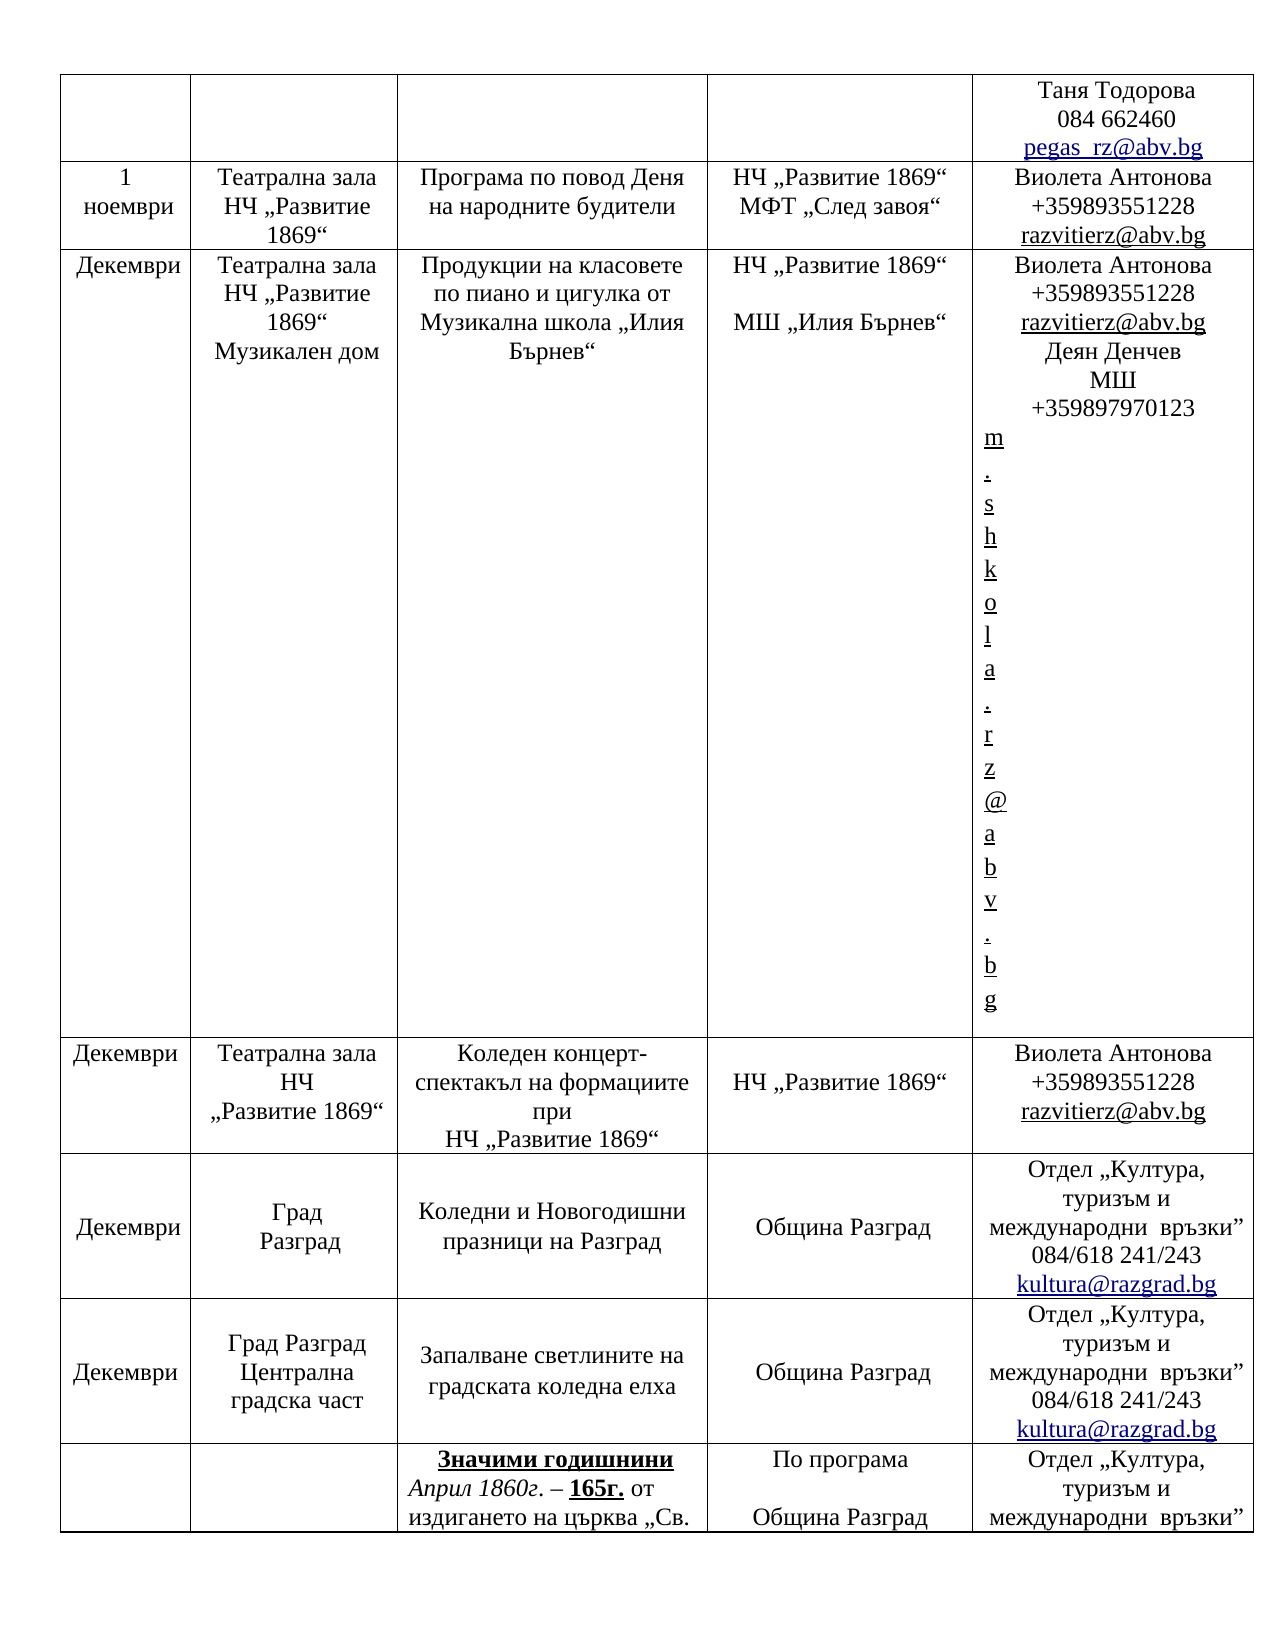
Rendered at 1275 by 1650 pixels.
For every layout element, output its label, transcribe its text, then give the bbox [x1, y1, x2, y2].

table_cell Община Разград [708, 1154, 972, 1298]
table_cell Коледни и Новогодишни празници на Разград [398, 1154, 707, 1298]
table_cell Виолета Антонова +359893551228 razvitierz@abv.bg Деян Денчев МШ +359897970123 [973, 250, 1253, 1037]
table_cell Театрална зала НЧ „Развитие 1869“ [191, 1038, 397, 1153]
table_cell Виолета Антонова +359893551228 razvitierz@abv.bg [973, 1038, 1253, 1153]
table_cell [191, 75, 397, 161]
table_cell Запалване светлините на градската коледна елха [398, 1299, 707, 1443]
table_cell Декември [61, 250, 190, 1037]
table_cell По програма Община Разград [708, 1444, 972, 1531]
table_cell [61, 75, 190, 161]
table_cell Виолета Антонова +359893551228 razvitierz@abv.bg [973, 162, 1253, 249]
table_cell Община Разград [708, 1299, 972, 1443]
table_cell [191, 1444, 397, 1531]
table_cell Декември [61, 1299, 190, 1443]
table_cell [398, 75, 707, 161]
table_cell Продукции на класовете по пиано и цигулка от Музикална школа „Илия Бърнев“ [398, 250, 707, 1037]
table_cell Отдел „Култура, туризъм и международни връзки” 084/618 241/243 kultura@razgrad.bg [973, 1299, 1253, 1443]
table_cell 1 ноември [61, 162, 190, 249]
table_cell Отдел „Култура, туризъм и международни връзки” 084/618 241/243 kultura@razgrad.bg [973, 1154, 1253, 1298]
table_cell Град Разград [191, 1154, 397, 1298]
table_cell Декември [61, 1038, 190, 1153]
table_cell Театрална зала НЧ „Развитие 1869“ Музикален дом [191, 250, 397, 1037]
table_cell [708, 75, 972, 161]
table_cell НЧ „Развитие 1869“ МФТ „След завоя“ [708, 162, 972, 249]
table_cell НЧ „Развитие 1869“ МШ „Илия Бърнев“ [708, 250, 972, 1037]
table_cell Декември [61, 1154, 190, 1298]
table_cell НЧ „Развитие 1869“ [708, 1038, 972, 1153]
table_cell Таня Тодорова 084 662460 pegas_rz@abv.bg [973, 75, 1253, 161]
table_cell Театрална зала НЧ „Развитие 1869“ [191, 162, 397, 249]
table_cell Значими годишнини Април 1860г. – 165г. от издигането на църква „Св. [398, 1444, 707, 1531]
table_cell Коледен концерт-спектакъл на формациите при НЧ „Развитие 1869“ [398, 1038, 707, 1153]
table_cell Програма по повод Деня на народните будители [398, 162, 707, 249]
table_cell Град Разград Централна градска част [191, 1299, 397, 1443]
table_cell Отдел „Култура, туризъм и международни връзки” [973, 1444, 1253, 1531]
table_cell [61, 1444, 190, 1531]
